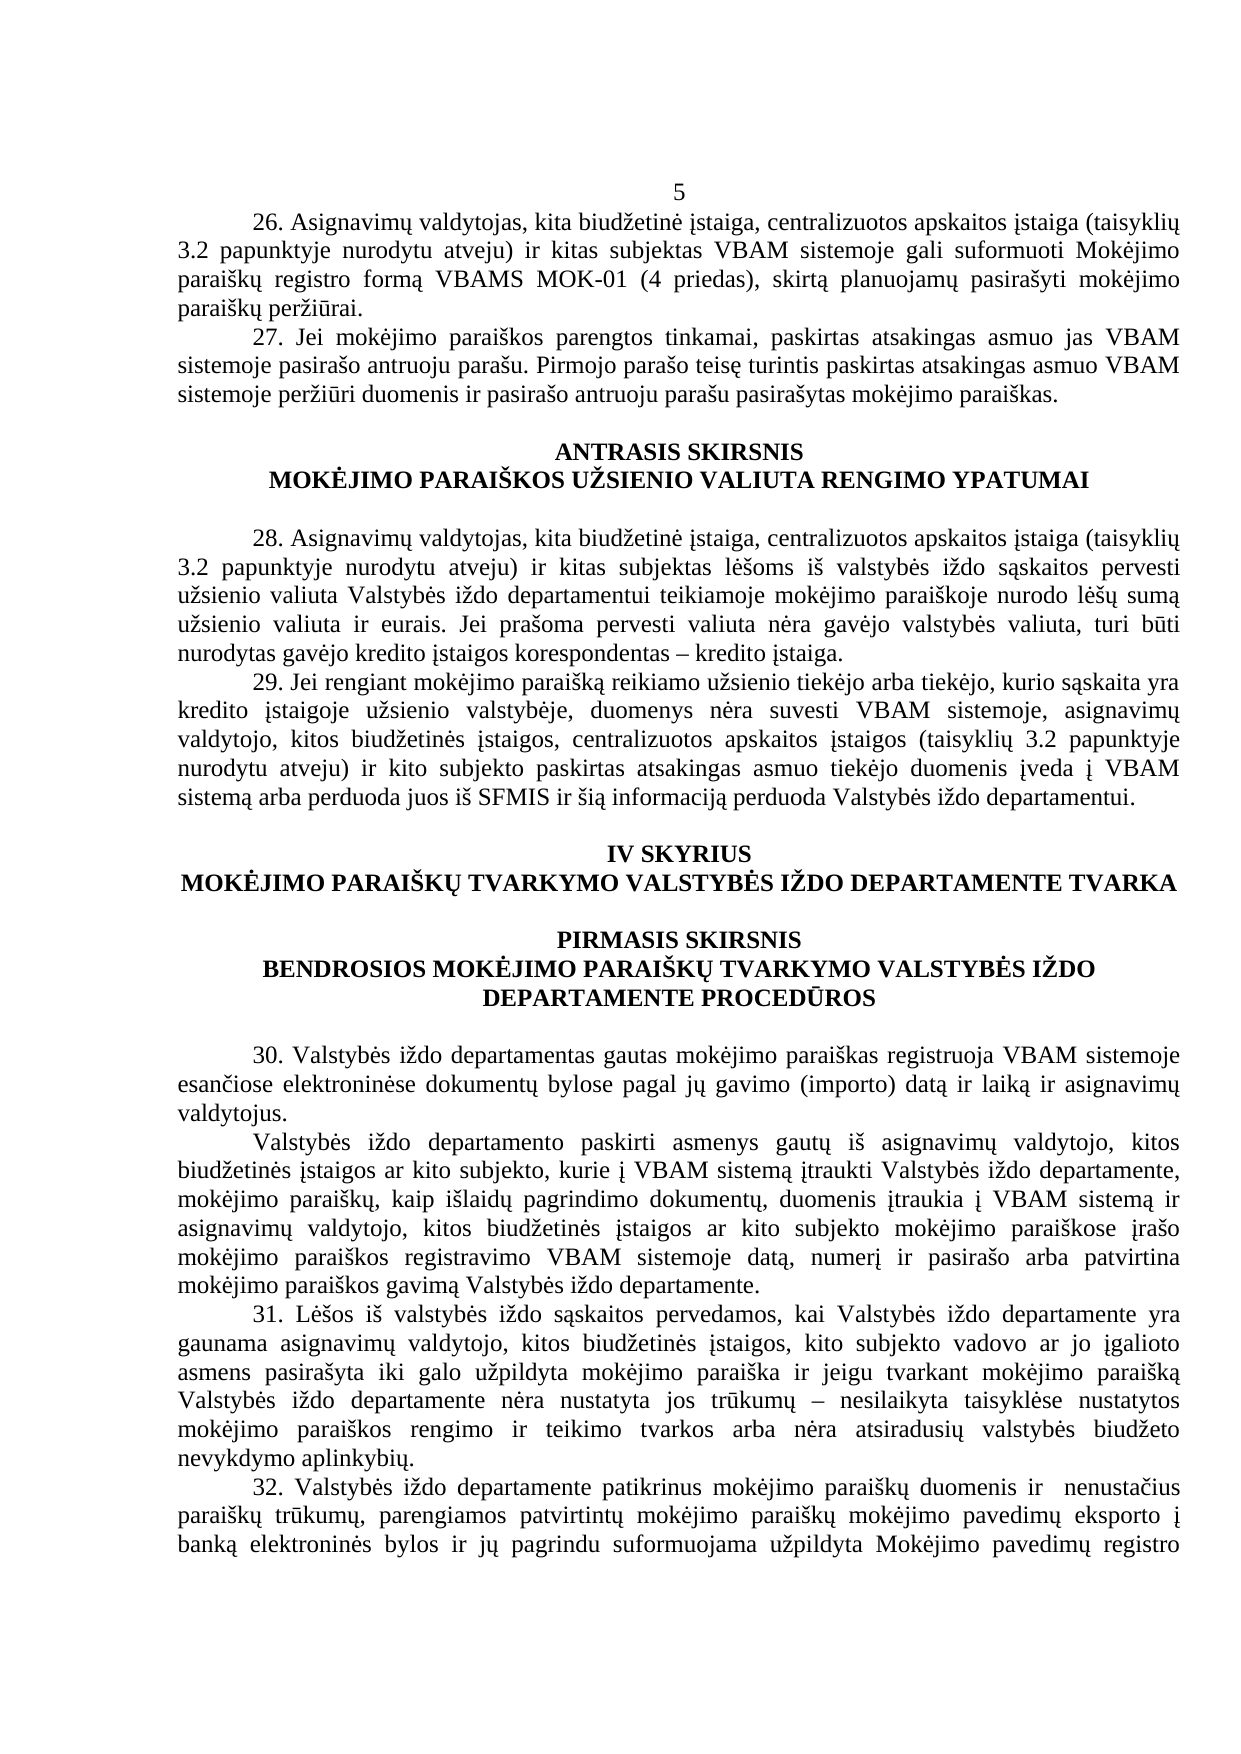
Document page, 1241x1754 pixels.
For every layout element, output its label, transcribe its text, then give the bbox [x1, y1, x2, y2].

text 31. Lėšos iš valstybės iždo sąskaitos pervedamos, kai Valstybės iždo departamente yra gaunama asignavimų valdytojo, kitos biudžetinės įstaigos, kito subjekto vadovo ar jo įgalioto asmens pasirašyta iki galo užpildyta mokėjimo paraiška ir jeigu tvarkant mokėjimo paraišką Valstybės iždo departamente nėra nustatyta jos trūkumų – nesilaikyta taisyklėse nustatytos mokėjimo paraiškos rengimo ir teikimo tvarkos arba nėra atsiradusių valstybės biudžeto nevykdymo aplinkybių. [177, 1299, 1181, 1472]
text BENDROSIOS MOKĖJIMO PARAIŠKŲ TVARKYMO VALSTYBĖS IŽDO DEPARTAMENTE PROCEDŪROS [177, 954, 1181, 1012]
text 28. Asignavimų valdytojas, kita biudžetinė įstaiga, centralizuotos apskaitos įstaiga (taisyklių 3.2 papunktyje nurodytu atveju) ir kitas subjektas lėšoms iš valstybės iždo sąskaitos pervesti užsienio valiuta Valstybės iždo departamentui teikiamoje mokėjimo paraiškoje nurodo lėšų sumą užsienio valiuta ir eurais. Jei prašoma pervesti valiuta nėra gavėjo valstybės valiuta, turi būti nurodytas gavėjo kredito įstaigos korespondentas – kredito įstaiga. [177, 523, 1181, 667]
text MOKĖJIMO PARAIŠKOS UŽSIENIO VALIUTA RENGIMO YPATUMAI [177, 465, 1181, 494]
text MOKĖJIMO PARAIŠKŲ TVARKYMO VALSTYBĖS IŽDO DEPARTAMENTE TVARKA [177, 868, 1181, 897]
text IV SKYRIUS [177, 839, 1181, 868]
text PIRMASIS SKIRSNIS [177, 925, 1181, 954]
text Valstybės iždo departamento paskirti asmenys gautų iš asignavimų valdytojo, kitos biudžetinės įstaigos ar kito subjekto, kurie į VBAM sistemą įtraukti Valstybės iždo departamente, mokėjimo paraiškų, kaip išlaidų pagrindimo dokumentų, duomenis įtraukia į VBAM sistemą ir asignavimų valdytojo, kitos biudžetinės įstaigos ar kito subjekto mokėjimo paraiškose įrašo mokėjimo paraiškos registravimo VBAM sistemoje datą, numerį ir pasirašo arba patvirtina mokėjimo paraiškos gavimą Valstybės iždo departamente. [177, 1127, 1181, 1299]
text 27. Jei mokėjimo paraiškos parengtos tinkamai, paskirtas atsakingas asmuo jas VBAM sistemoje pasirašo antruoju parašu. Pirmojo parašo teisę turintis paskirtas atsakingas asmuo VBAM sistemoje peržiūri duomenis ir pasirašo antruoju parašu pasirašytas mokėjimo paraiškas. [177, 322, 1181, 408]
text 32. Valstybės iždo departamente patikrinus mokėjimo paraiškų duomenis ir nenustačius paraiškų trūkumų, parengiamos patvirtintų mokėjimo paraiškų mokėjimo pavedimų eksporto į banką elektroninės bylos ir jų pagrindu suformuojama užpildyta Mokėjimo pavedimų registro [177, 1472, 1181, 1558]
text 26. Asignavimų valdytojas, kita biudžetinė įstaiga, centralizuotos apskaitos įstaiga (taisyklių 3.2 papunktyje nurodytu atveju) ir kitas subjektas VBAM sistemoje gali suformuoti Mokėjimo paraiškų registro formą VBAMS MOK-01 (4 priedas), skirtą planuojamų pasirašyti mokėjimo paraiškų peržiūrai. [177, 207, 1181, 322]
text 30. Valstybės iždo departamentas gautas mokėjimo paraiškas registruoja VBAM sistemoje esančiose elektroninėse dokumentų bylose pagal jų gavimo (importo) datą ir laiką ir asignavimų valdytojus. [177, 1040, 1181, 1127]
text ANTRASIS SKIRSNIS [177, 437, 1181, 465]
text 29. Jei rengiant mokėjimo paraišką reikiamo užsienio tiekėjo arba tiekėjo, kurio sąskaita yra kredito įstaigoje užsienio valstybėje, duomenys nėra suvesti VBAM sistemoje, asignavimų valdytojo, kitos biudžetinės įstaigos, centralizuotos apskaitos įstaigos (taisyklių 3.2 papunktyje nurodytu atveju) ir kito subjekto paskirtas atsakingas asmuo tiekėjo duomenis įveda į VBAM sistemą arba perduoda juos iš SFMIS ir šią informaciją perduoda Valstybės iždo departamentui. [177, 667, 1181, 810]
